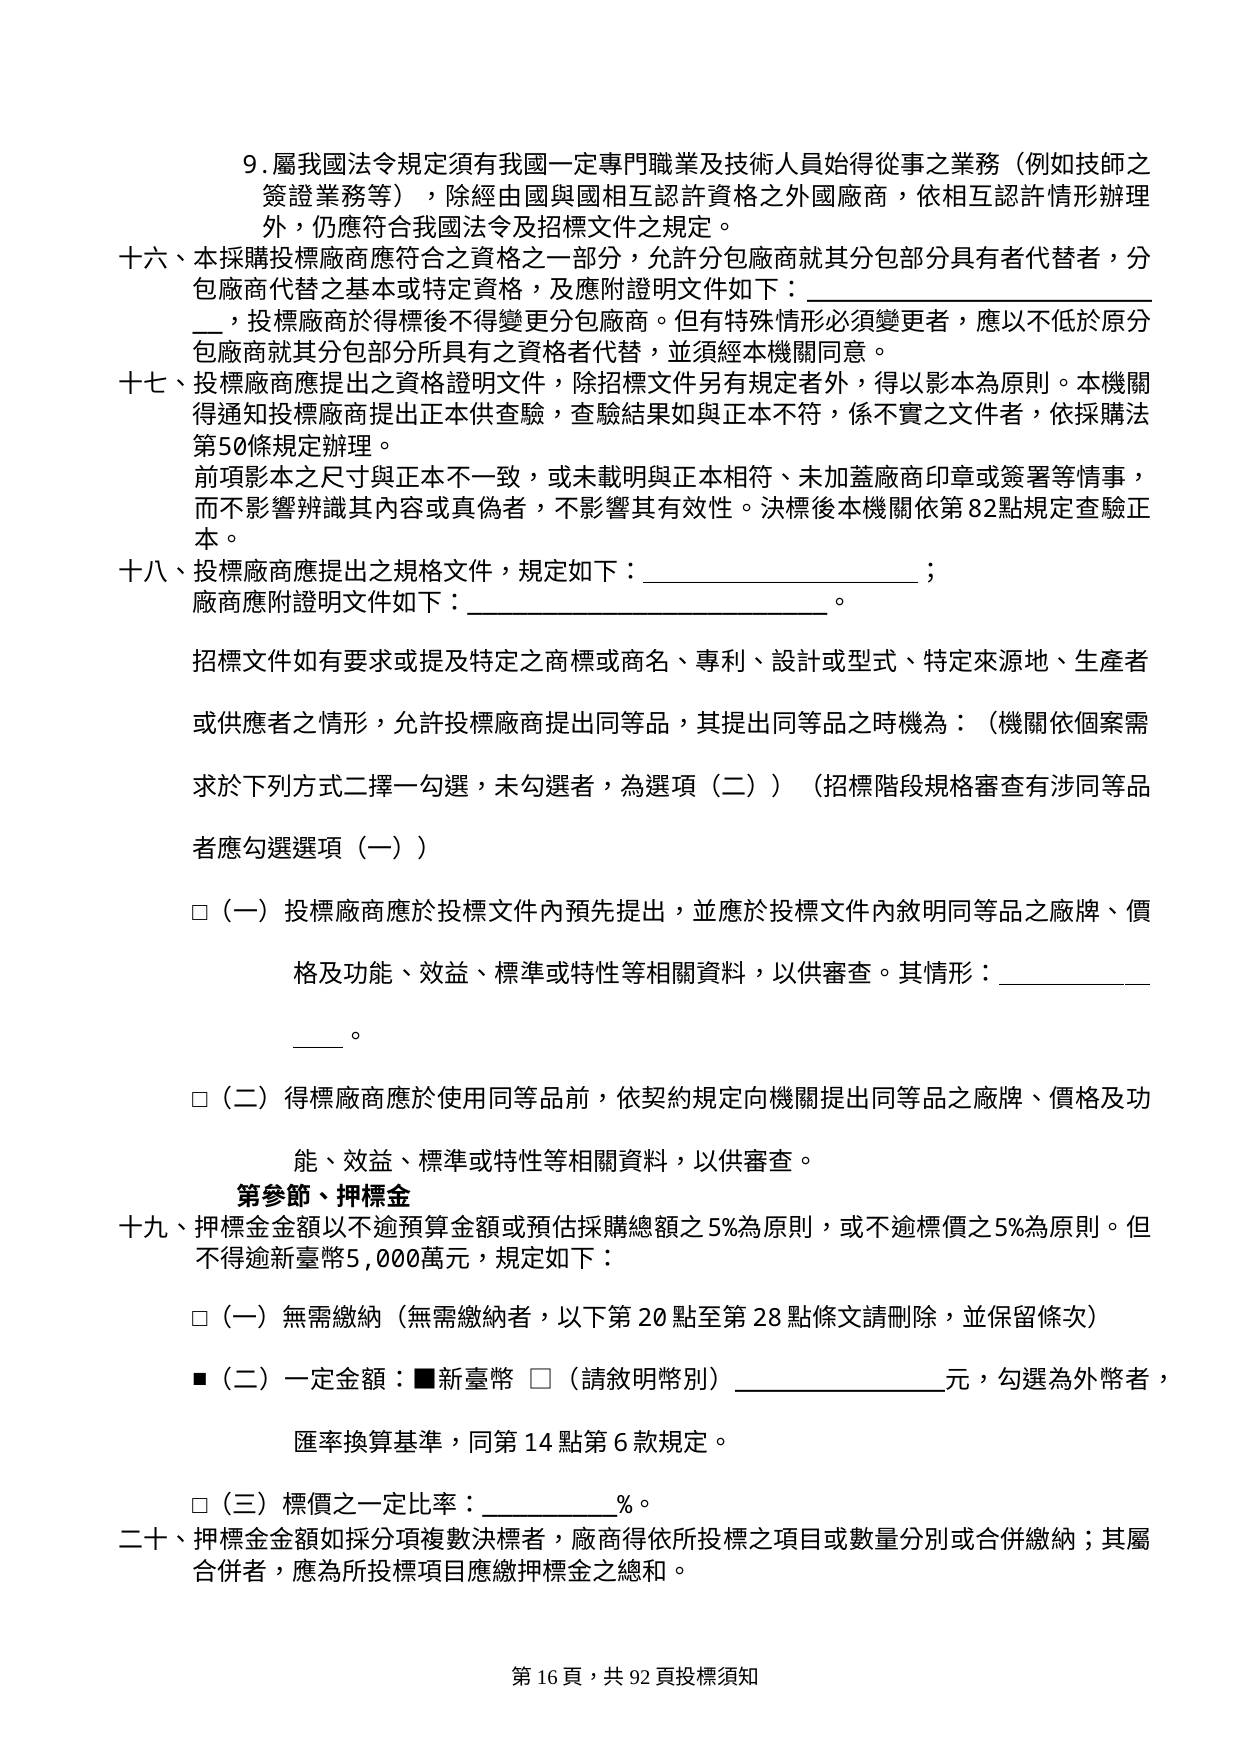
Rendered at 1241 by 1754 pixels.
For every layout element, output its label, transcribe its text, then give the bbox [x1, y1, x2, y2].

text ■（二）一定金額：■新臺幣 □（請敘明幣別）______________元，勾選為外幣者，匯率換算基準，同第14點第6款規定。 [192, 1336, 1152, 1461]
text □（三）標價之一定比率：_________%。 [192, 1461, 1152, 1524]
text □（一）無需繳納（無需繳納者，以下第20點至第28點條文請刪除，並保留條次） [192, 1274, 1152, 1336]
text 9.屬我國法令規定須有我國一定專門職業及技術人員始得從事之業務（例如技師之簽證業務等），除經由國與國相互認許資格之外國廠商，依相互認許情形辦理外，仍應符合我國法令及招標文件之規定。 [242, 149, 1152, 243]
text 十九、押標金金額以不逾預算金額或預估採購總額之5%為原則，或不逾標價之5%為原則。但不得逾新臺幣5,000萬元，規定如下： [118, 1211, 1152, 1274]
text 廠商應附證明文件如下：________________________。 [192, 586, 1152, 618]
text 十八、投標廠商應提出之規格文件，規定如下：＿＿＿＿＿＿＿＿＿＿＿； [118, 555, 1152, 586]
text 二十、押標金金額如採分項複數決標者，廠商得依所投標之項目或數量分別或合併繳納；其屬合併者，應為所投標項目應繳押標金之總和。 [118, 1524, 1152, 1586]
text □（二）得標廠商應於使用同等品前，依契約規定向機關提出同等品之廠牌、價格及功能、效益、標準或特性等相關資料，以供審查。 [192, 1055, 1152, 1180]
text □（一）投標廠商應於投標文件內預先提出，並應於投標文件內敘明同等品之廠牌、價格及功能、效益、標準或特性等相關資料，以供審查。其情形：＿＿＿＿＿＿＿＿。 [192, 868, 1152, 1055]
text 招標文件如有要求或提及特定之商標或商名、專利、設計或型式、特定來源地、生產者或供應者之情形，允許投標廠商提出同等品，其提出同等品之時機為：（機關依個案需求於下列方式二擇一勾選，未勾選者，為選項（二））（招標階段規格審查有涉同等品者應勾選選項（一）） [192, 618, 1152, 868]
text 前項影本之尺寸與正本不一致，或未載明與正本相符、未加蓋廠商印章或簽署等情事，而不影響辨識其內容或真偽者，不影響其有效性。決標後本機關依第82點規定查驗正本。 [194, 461, 1152, 555]
text 第參節、押標金 [236, 1180, 1152, 1211]
text 十七、投標廠商應提出之資格證明文件，除招標文件另有規定者外，得以影本為原則。本機關得通知投標廠商提出正本供查驗，查驗結果如與正本不符，係不實之文件者，依採購法第50條規定辦理。 [118, 368, 1152, 461]
text 十六、本採購投標廠商應符合之資格之一部分，允許分包廠商就其分包部分具有者代替者，分包廠商代替之基本或特定資格，及應附證明文件如下：_________________________，投標廠商於得標後不得變更分包廠商。但有特殊情形必須變更者，應以不低於原分包廠商就其分包部分所具有之資格者代替，並須經本機關同意。 [118, 243, 1152, 368]
